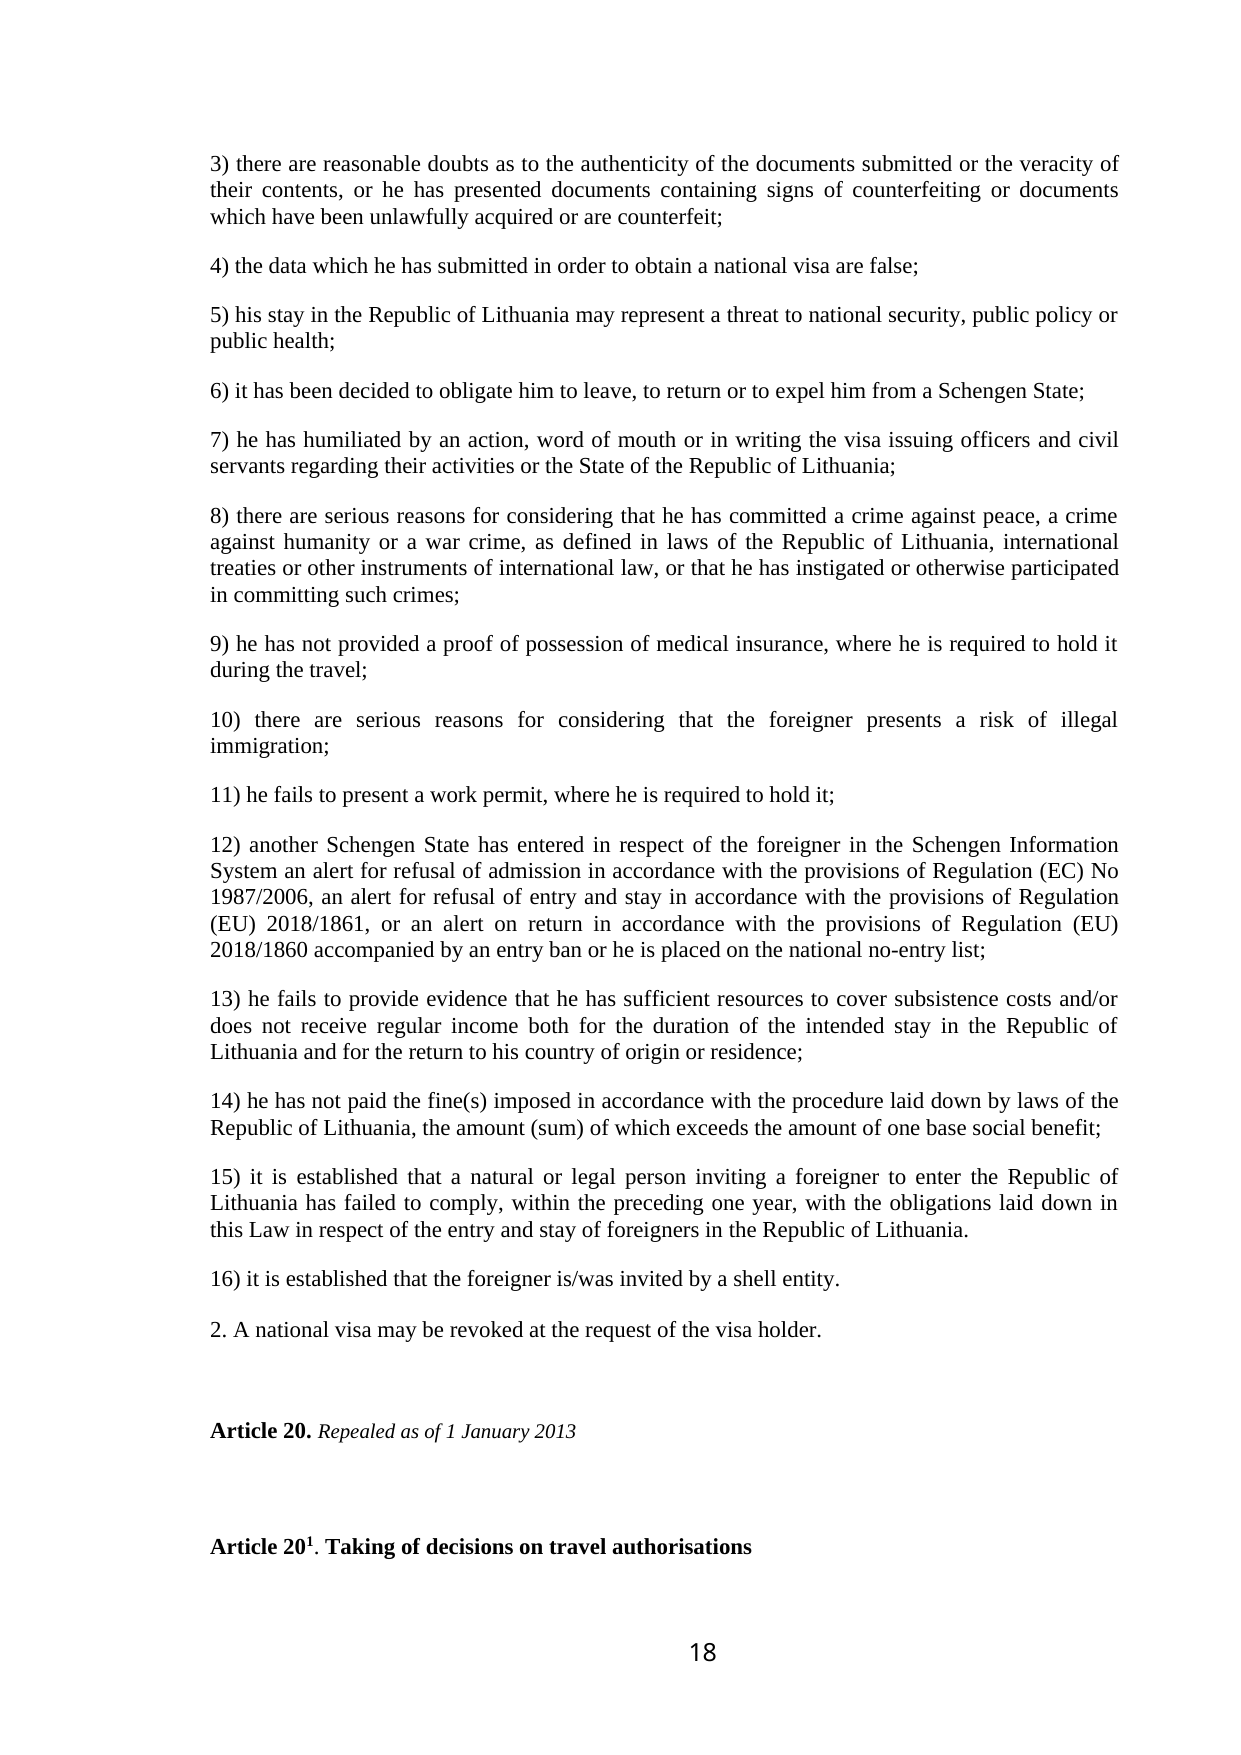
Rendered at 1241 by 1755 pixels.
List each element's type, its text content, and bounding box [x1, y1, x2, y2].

text 3) there are reasonable doubts as to the authenticity of the documents submitted or the veracity of their contents, or he has presented documents containing signs of counterfeiting or documents which have been unlawfully acquired or are counterfeit; [210, 150, 1120, 229]
text 11) he fails to present a work permit, where he is required to hold it; [210, 781, 1120, 808]
text Article 201. Taking of decisions on travel authorisations [210, 1533, 1120, 1559]
text 10) there are serious reasons for considering that the foreigner presents a risk of illegal immigration; [210, 706, 1120, 758]
text 9) he has not provided a proof of possession of medical insurance, where he is required to hold it during the travel; [210, 630, 1120, 683]
text 16) it is established that the foreigner is/was invited by a shell entity. [210, 1265, 1120, 1291]
text 12) another Schengen State has entered in respect of the foreigner in the Schengen Information System an alert for refusal of admission in accordance with the provisions of Regulation (EC) No 1987/2006, an alert for refusal of entry and stay in accordance with the provisions of Regulation (EU) 2018/1861, or an alert on return in accordance with the provisions of Regulation (EU) 2018/1860 accompanied by an entry ban or he is placed on the national no-entry list; [210, 831, 1120, 962]
text 15) it is established that a natural or legal person inviting a foreigner to enter the Republic of Lithuania has failed to comply, within the preceding one year, with the obligations laid down in this Law in respect of the entry and stay of foreigners in the Republic of Lithuania. [210, 1163, 1120, 1242]
text 6) it has been decided to obligate him to leave, to return or to expel him from a Schengen State; [210, 377, 1120, 403]
text 4) the data which he has submitted in order to obtain a national visa are false; [210, 252, 1120, 278]
text 14) he has not paid the fine(s) imposed in accordance with the procedure laid down by laws of the Republic of Lithuania, the amount (sum) of which exceeds the amount of one base social benefit; [210, 1087, 1120, 1140]
text 8) there are serious reasons for considering that he has committed a crime against peace, a crime against humanity or a war crime, as defined in laws of the Republic of Lithuania, international treaties or other instruments of international law, or that he has instigated or otherwise participated in committing such crimes; [210, 502, 1120, 607]
text 2. A national visa may be revoked at the request of the visa holder. [210, 1314, 1120, 1343]
text 7) he has humiliated by an action, word of mouth or in writing the visa issuing officers and civil servants regarding their activities or the State of the Republic of Lithuania; [210, 426, 1120, 479]
text 5) his stay in the Republic of Lithuania may represent a threat to national security, public policy or public health; [210, 301, 1120, 354]
text Article 20. Repealed as of 1 January 2013 [210, 1417, 1120, 1444]
text 13) he fails to provide evidence that he has sufficient resources to cover subsistence costs and/or does not receive regular income both for the duration of the intended stay in the Republic of Lithuania and for the return to his country of origin or residence; [210, 985, 1120, 1064]
